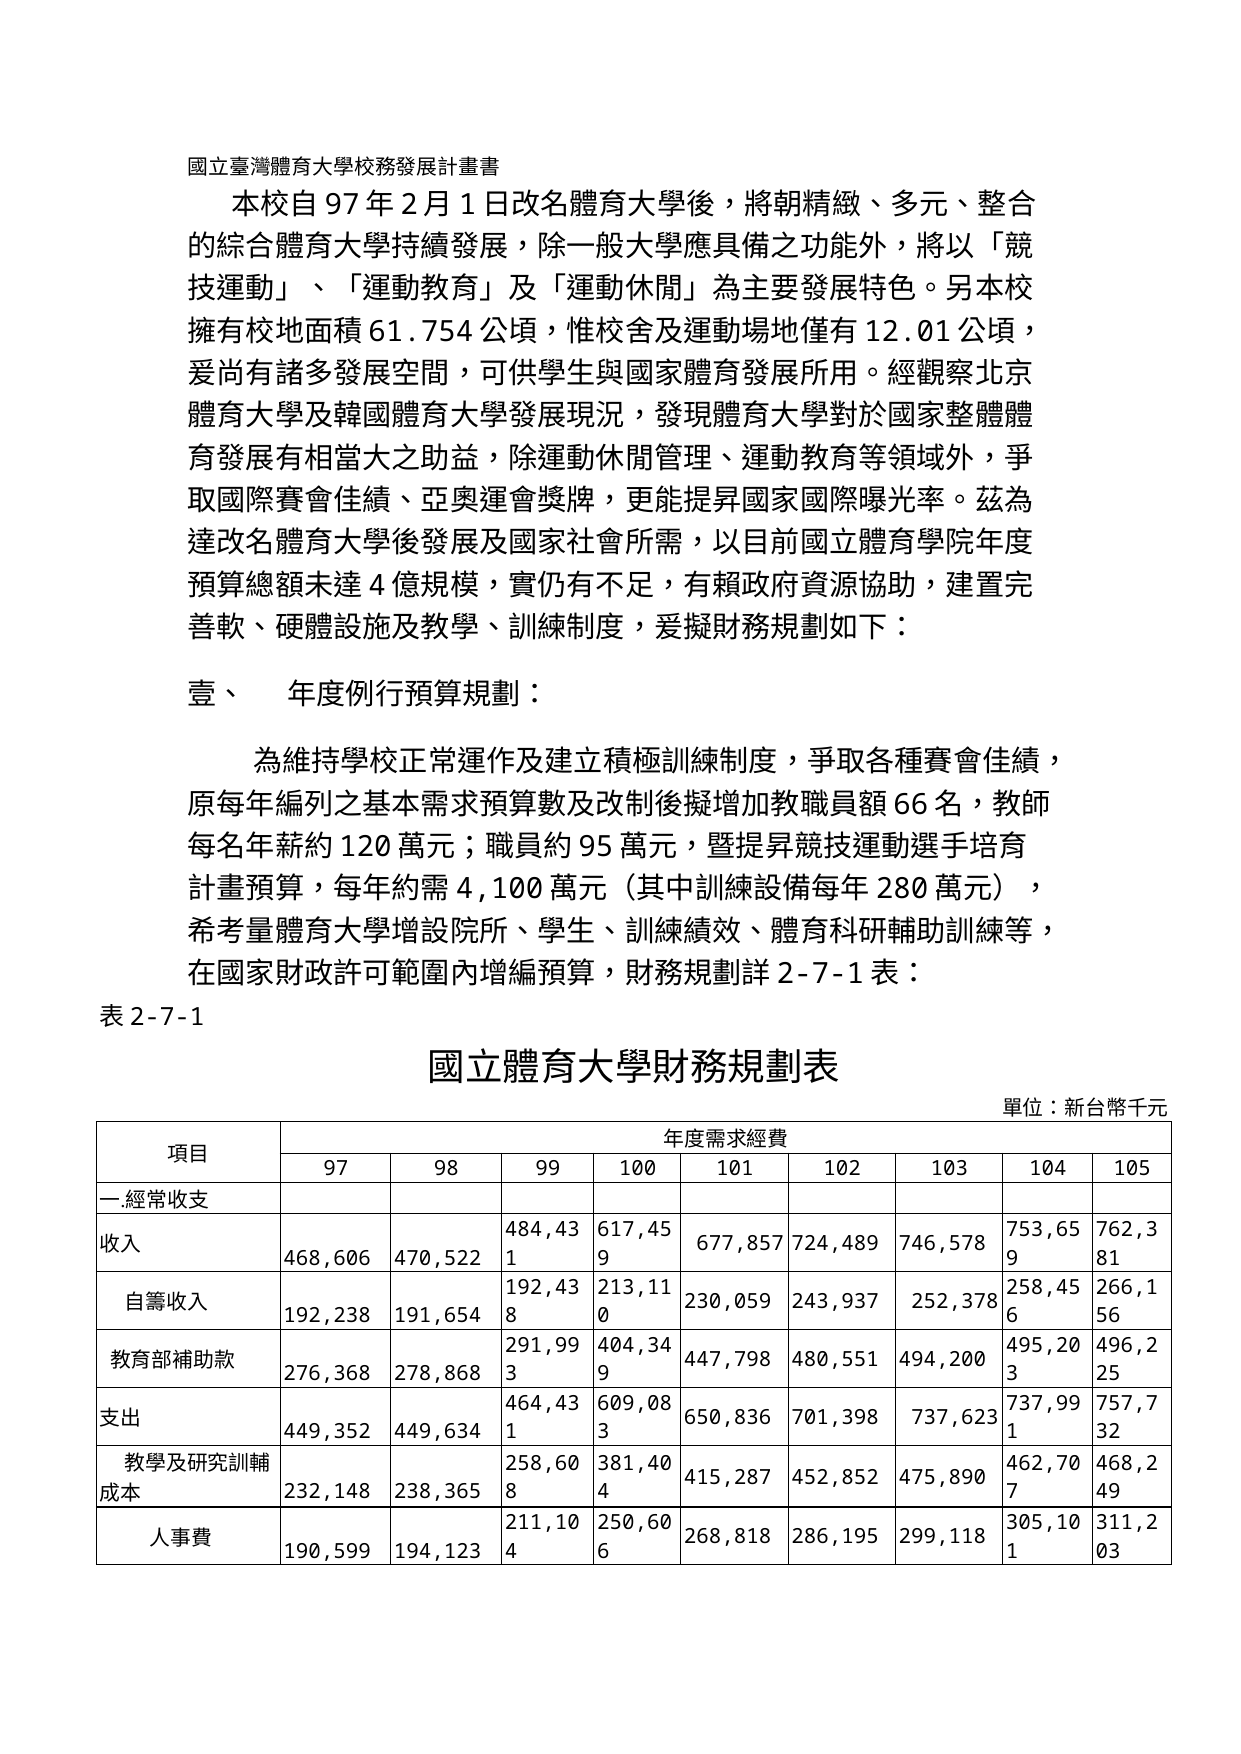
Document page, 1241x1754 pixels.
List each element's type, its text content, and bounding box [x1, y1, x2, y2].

table_cell 102 [789, 1154, 895, 1182]
table_cell 480,551 [789, 1330, 895, 1387]
table_cell 252,378 [896, 1272, 1002, 1329]
table_cell 286,195 [789, 1508, 895, 1564]
table_cell 243,937 [789, 1272, 895, 1329]
table_cell 99 [502, 1154, 593, 1182]
table_cell 746,578 [896, 1214, 1002, 1271]
table_cell 291,993 [502, 1330, 593, 1387]
table_cell 276,368 [281, 1330, 390, 1387]
table_cell 404,349 [594, 1330, 680, 1387]
table_cell [96, 1091, 280, 1121]
table_cell 國立體育大學財務規劃表 [96, 1037, 1171, 1091]
table_cell 468,249 [1093, 1446, 1171, 1506]
table_cell 收入 [97, 1214, 280, 1271]
table_cell 年度需求經費 [281, 1122, 1171, 1152]
table_cell [646, 1091, 681, 1121]
table_cell 701,398 [789, 1388, 895, 1445]
table_cell 232,148 [281, 1446, 390, 1506]
table_cell 教育部補助款 [97, 1330, 280, 1387]
table_cell 213,110 [594, 1272, 680, 1329]
table_cell 462,707 [1003, 1446, 1092, 1506]
table_cell 753,659 [1003, 1214, 1092, 1271]
table_cell 311,203 [1093, 1508, 1171, 1564]
table_cell 305,101 [1003, 1508, 1092, 1564]
table_cell 人事費 [97, 1508, 280, 1564]
text 本校自97年2月1日改名體育大學後，將朝精緻、多元、整合的綜合體育大學持續發展，除一般大學應具備之功能外，將以「競技運動」、「運動教育」及「運動休閒」為主要發展特色。另本校擁有校地面積61.754公頃，惟校舍及運動場地僅有12.01公頃，爰尚有諸多發展空間，可供學生與國家體育發展所用。經觀察北京體育大學及韓國體育大學發展現況，發現體育大學對於國家整體體育發展有相當大之助益，除運動休閒管理、運動教育等領域外，爭取國際賽會佳績、亞奧運會獎牌，更能提昇國家國際曝光率。茲為達改名體育大學後發展及國家社會所需，以目前國立體育學院年度預算總額未達4億規模，實仍有不足，有賴政府資源協助，建置完善軟、硬體設施及教學、訓練制度，爰擬財務規劃如下： [187, 180, 1053, 646]
table_cell [594, 1183, 680, 1213]
table_cell [774, 1091, 895, 1121]
table_cell 194,123 [391, 1508, 501, 1564]
table_cell 468,606 [281, 1214, 390, 1271]
table_header 表2-7-1 [96, 992, 1171, 1037]
text 為維持學校正常運作及建立積極訓練制度，爭取各種賽會佳績，原每年編列之基本需求預算數及改制後擬增加教職員額66名，教師每名年薪約120萬元；職員約95萬元，暨提昇競技運動選手培育計畫預算，每年約需4,100萬元（其中訓練設備每年280萬元），希考量體育大學增設院所、學生、訓練績效、體育科研輔助訓練等，在國家財政許可範圍內增編預算，財務規劃詳2-7-1表： [187, 738, 1053, 992]
table_cell 104 [1003, 1154, 1092, 1182]
table_cell 650,836 [681, 1388, 788, 1445]
table_cell [789, 1183, 895, 1213]
table_cell 724,489 [789, 1214, 895, 1271]
table_cell 190,599 [281, 1508, 390, 1564]
table_cell 97 [281, 1154, 390, 1182]
table_cell 475,890 [896, 1446, 1002, 1506]
table_cell 250,606 [594, 1508, 680, 1564]
table_cell [280, 1091, 428, 1121]
table_cell 258,456 [1003, 1272, 1092, 1329]
table_cell 98 [391, 1154, 501, 1182]
table_cell 737,991 [1003, 1388, 1092, 1445]
table_cell 449,634 [391, 1388, 501, 1445]
table_cell 762,381 [1093, 1214, 1171, 1271]
table_cell 381,404 [594, 1446, 680, 1506]
table_cell 299,118 [896, 1508, 1002, 1564]
table_cell 415,287 [681, 1446, 788, 1506]
table_cell 項目 [97, 1122, 280, 1182]
table_cell 464,431 [502, 1388, 593, 1445]
table_cell 單位：新台幣千元 [895, 1091, 1171, 1121]
table_cell 677,857 [681, 1214, 788, 1271]
table_cell 470,522 [391, 1214, 501, 1271]
table_cell 103 [896, 1154, 1002, 1182]
table_cell 自籌收入 [97, 1272, 280, 1329]
table_cell 105 [1093, 1154, 1171, 1182]
list 年度例行預算規劃： [187, 671, 1053, 713]
table_cell 278,868 [391, 1330, 501, 1387]
table_cell 757,732 [1093, 1388, 1171, 1445]
table_cell 268,818 [681, 1508, 788, 1564]
table_cell 192,238 [281, 1272, 390, 1329]
table_cell [1093, 1183, 1171, 1213]
table_cell 449,352 [281, 1388, 390, 1445]
table_cell 100 [594, 1154, 680, 1182]
table_cell 192,438 [502, 1272, 593, 1329]
table_cell 230,059 [681, 1272, 788, 1329]
table_cell 211,104 [502, 1508, 593, 1564]
table_cell 495,203 [1003, 1330, 1092, 1387]
table_cell [428, 1091, 646, 1121]
table_cell 238,365 [391, 1446, 501, 1506]
table_cell 支出 [97, 1388, 280, 1445]
table_cell [896, 1183, 1002, 1213]
table_cell 191,654 [391, 1272, 501, 1329]
table_cell [1003, 1183, 1092, 1213]
table_cell [681, 1091, 774, 1121]
table_cell 484,431 [502, 1214, 593, 1271]
table_cell 266,156 [1093, 1272, 1171, 1329]
table_cell 452,852 [789, 1446, 895, 1506]
table_cell 教學及研究訓輔成本 [97, 1446, 280, 1506]
table_cell [391, 1183, 501, 1213]
table_cell 609,083 [594, 1388, 680, 1445]
table_cell 258,608 [502, 1446, 593, 1506]
table_cell 617,459 [594, 1214, 680, 1271]
table_cell 494,200 [896, 1330, 1002, 1387]
table_cell 101 [681, 1154, 788, 1182]
table_cell [281, 1183, 390, 1213]
table_cell [502, 1183, 593, 1213]
table_cell 737,623 [896, 1388, 1002, 1445]
table_cell 496,225 [1093, 1330, 1171, 1387]
table_cell 一.經常收支 [97, 1183, 280, 1213]
table_cell [681, 1183, 788, 1213]
table_cell 447,798 [681, 1330, 788, 1387]
